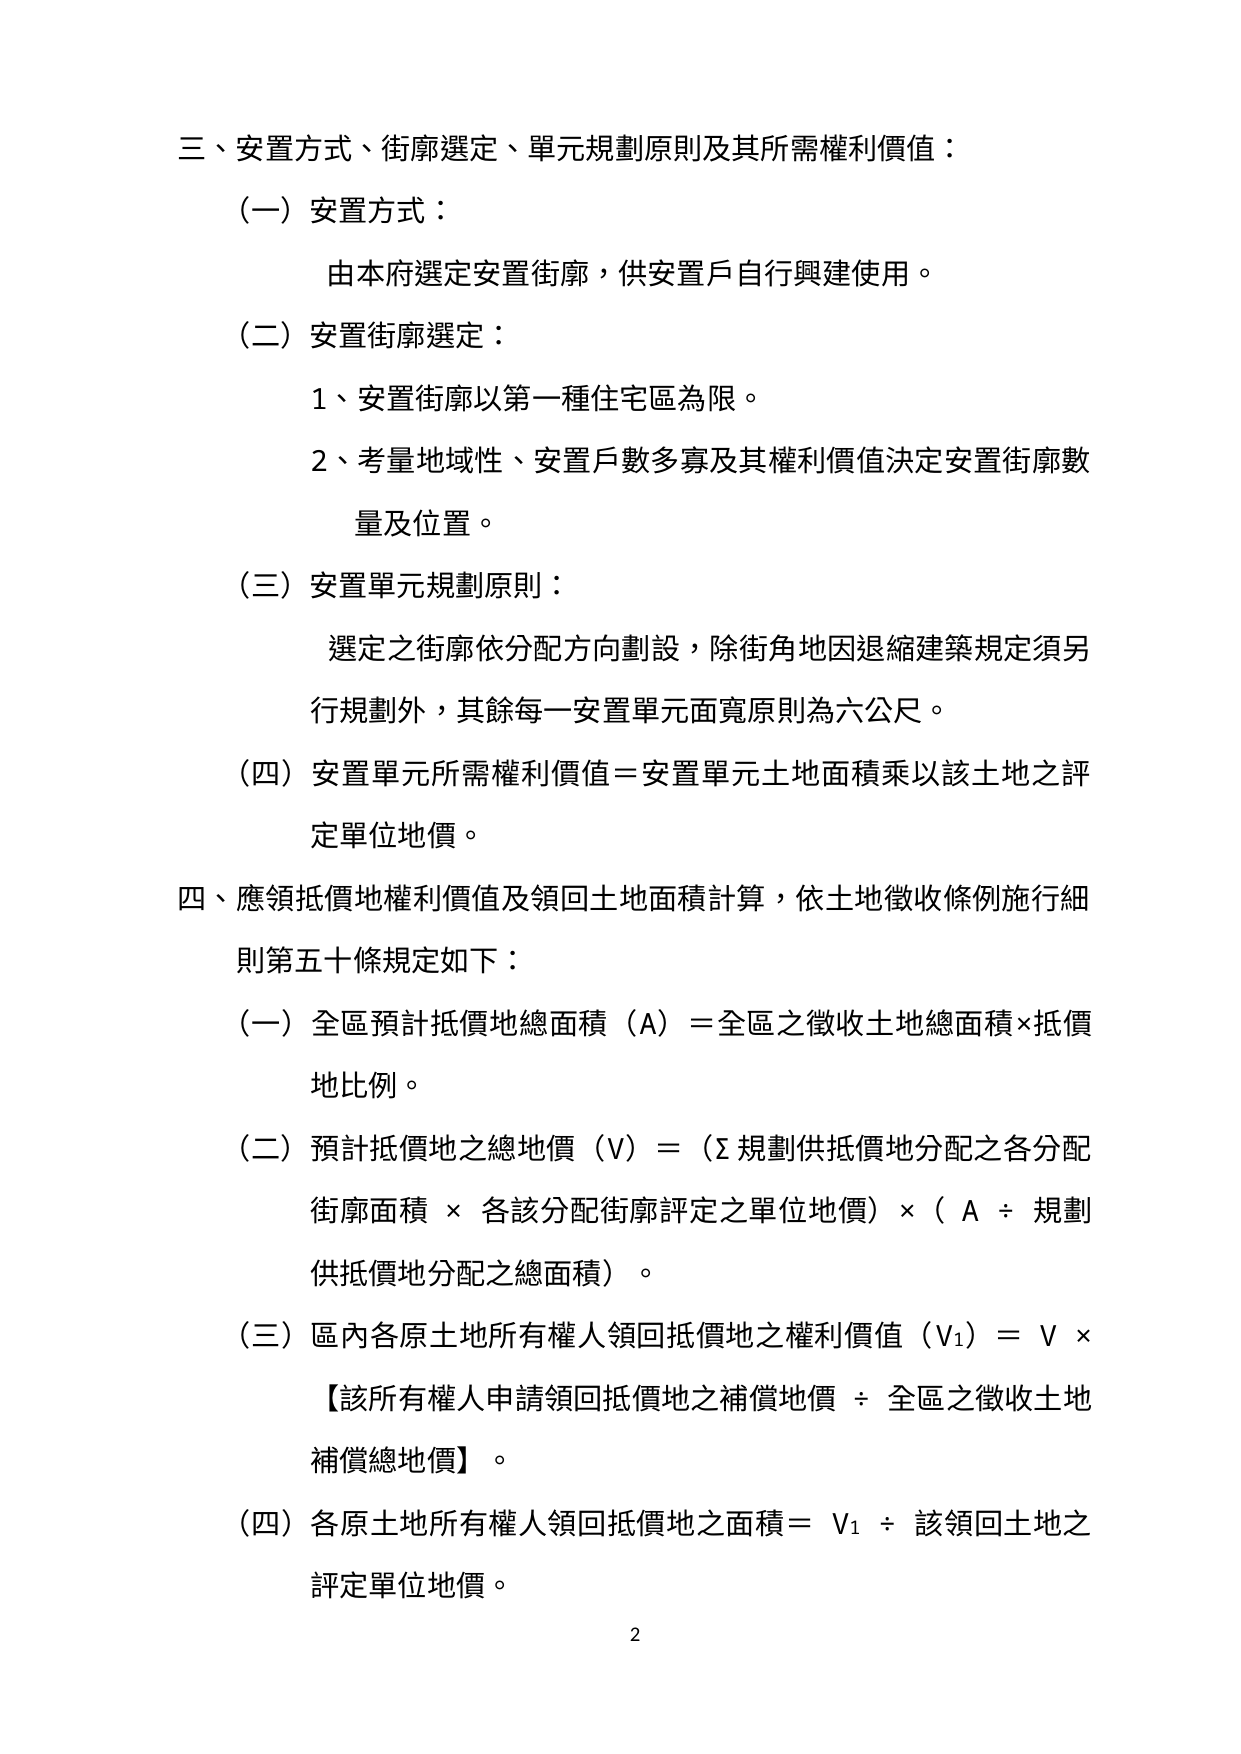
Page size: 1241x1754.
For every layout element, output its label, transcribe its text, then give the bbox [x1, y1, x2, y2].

text 2、考量地域性、安置戶數多寡及其權利價值決定安置街廓數量及位置。 [310, 417, 1092, 542]
text 三、安置方式、街廓選定、單元規劃原則及其所需權利價值： [177, 105, 1092, 167]
text （四）安置單元所需權利價值＝安置單元土地面積乘以該土地之評定單位地價。 [222, 730, 1092, 855]
text （三）安置單元規劃原則： [222, 542, 1092, 605]
text 1、安置街廓以第一種住宅區為限。 [310, 355, 1092, 417]
text 由本府選定安置街廓，供安置戶自行興建使用。 [222, 230, 1092, 292]
text （一）安置方式： [222, 167, 1092, 230]
text （二）預計抵價地之總地價（V）＝（Σ規劃供抵價地分配之各分配街廓面積 × 各該分配街廓評定之單位地價）×（ A ÷ 規劃供抵價地分配之總面積）。 [222, 1105, 1092, 1292]
text （二）安置街廓選定： [222, 292, 1092, 355]
text （三）區內各原土地所有權人領回抵價地之權利價值（V1）＝ V × 【該所有權人申請領回抵價地之補償地價 ÷ 全區之徵收土地補償總地價】。 [222, 1292, 1092, 1480]
text （四）各原土地所有權人領回抵價地之面積＝ V1 ÷ 該領回土地之評定單位地價。 [222, 1480, 1092, 1605]
text （一）全區預計抵價地總面積（A）＝全區之徵收土地總面積×抵價地比例。 [222, 980, 1092, 1105]
text 選定之街廓依分配方向劃設，除街角地因退縮建築規定須另行規劃外，其餘每一安置單元面寬原則為六公尺。 [222, 605, 1092, 730]
text 四、應領抵價地權利價值及領回土地面積計算，依土地徵收條例施行細則第五十條規定如下： [177, 855, 1092, 980]
